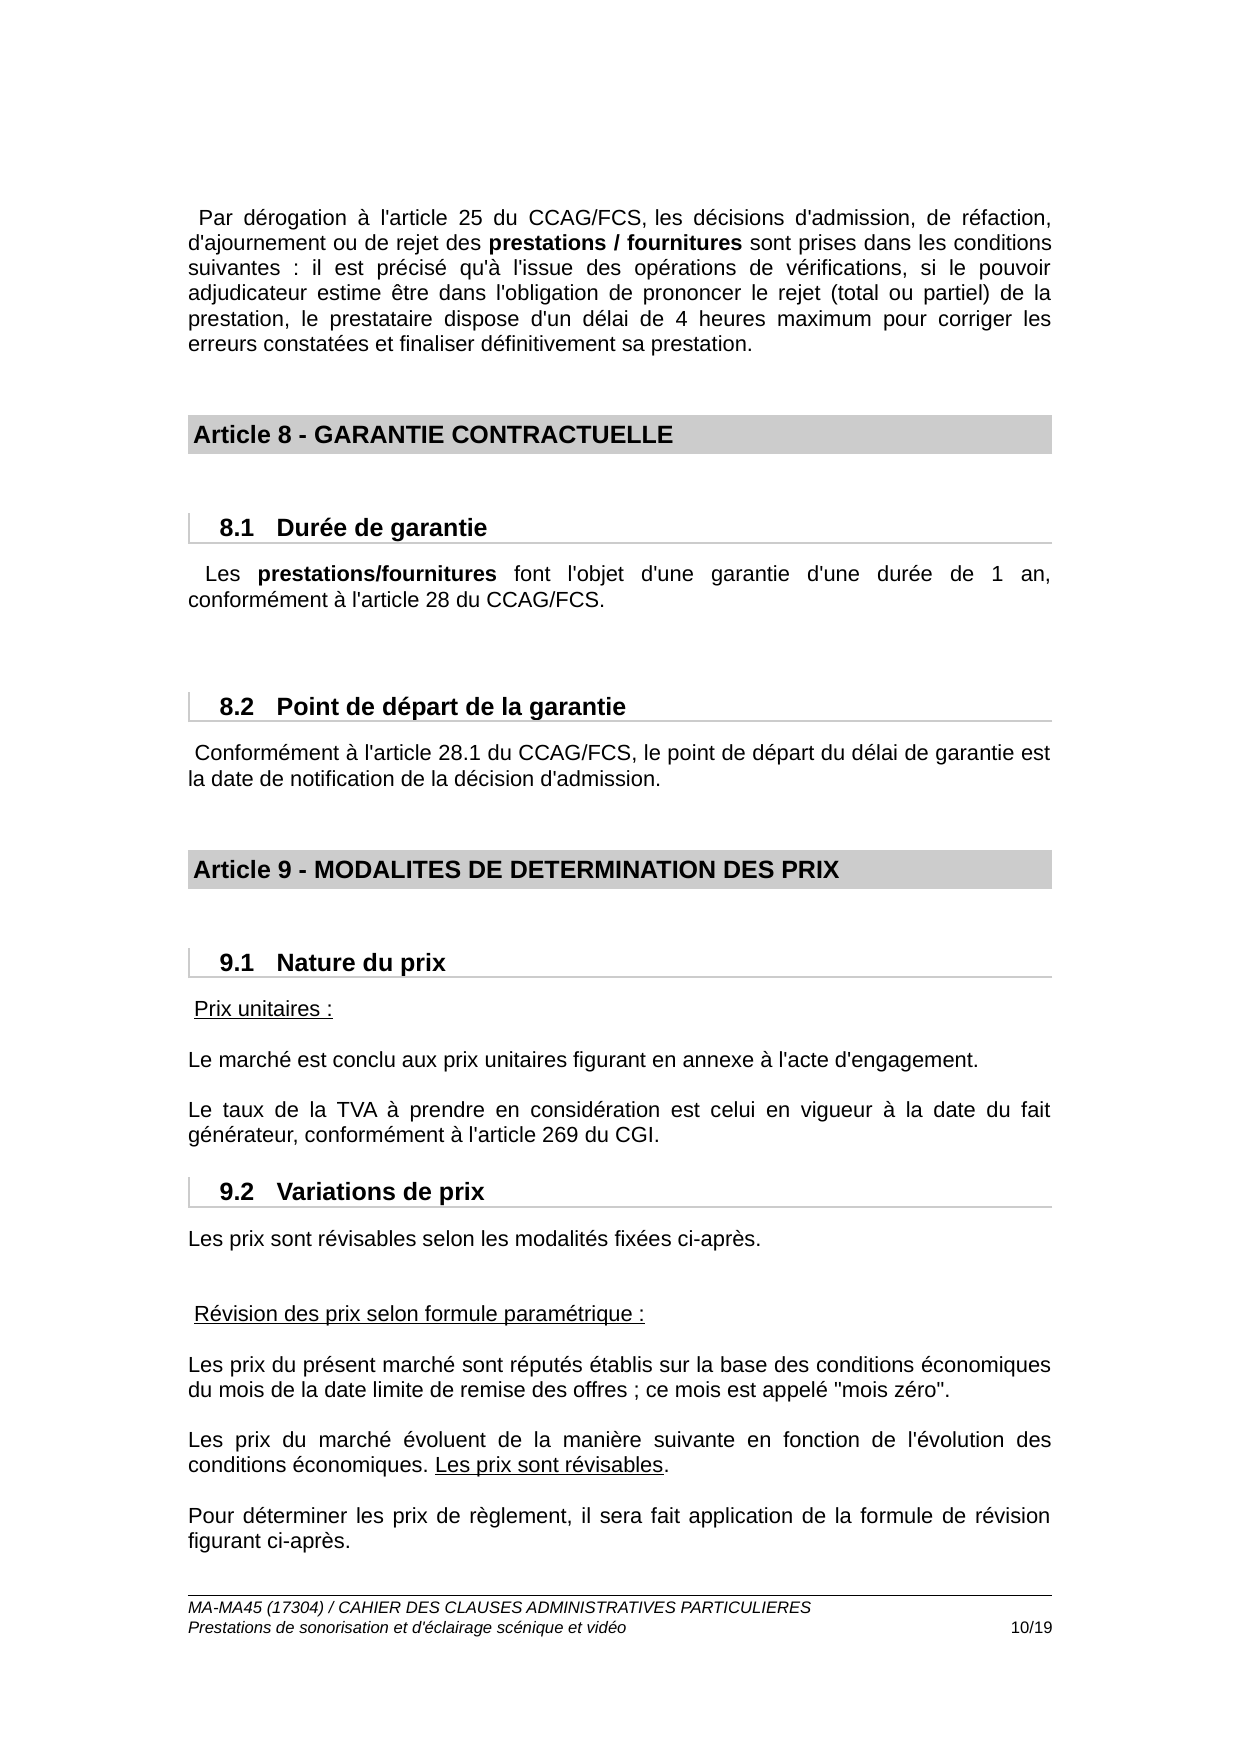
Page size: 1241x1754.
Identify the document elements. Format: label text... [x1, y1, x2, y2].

text Les prestations/fournitures font l'objet d'une garantie d'une durée de 1 an, conformément à l'article 28 du CCAG/FCS. [188, 561, 1052, 612]
text Révision des prix selon formule paramétrique : [188, 1301, 1052, 1326]
subtitle Nature du prix [190, 948, 1052, 976]
subtitle Point de départ de la garantie [190, 692, 1052, 720]
text Par dérogation à l'article 25 du CCAG/FCS, les décisions d'admission, de réfaction, d'ajournement ou de rejet des prestations / fournitures sont prises dans les conditions suivantes : il est précisé qu'à l'issue des opérations de vérifications, si le pouvoir adjudicateur estime être dans l'obligation de prononcer le rejet (total ou partiel) de la prestation, le prestataire dispose d'un délai de 4 heures maximum pour corriger les erreurs constatées et finaliser définitivement sa prestation. [188, 204, 1052, 356]
text Les prix du présent marché sont réputés établis sur la base des conditions économiques du mois de la date limite de remise des offres ; ce mois est appelé "mois zéro". [188, 1351, 1052, 1402]
text Les prix sont révisables selon les modalités fixées ci-après. [188, 1225, 1052, 1251]
text Le marché est conclu aux prix unitaires figurant en annexe à l'acte d'engagement. [188, 1047, 1052, 1072]
subtitle Durée de garantie [190, 513, 1052, 542]
subtitle MODALITES DE DETERMINATION DES PRIX [190, 852, 1050, 887]
text Conformément à l'article 28.1 du CCAG/FCS, le point de départ du délai de garantie est la date de notification de la décision d'admission. [188, 740, 1052, 791]
text Prix unitaires : [188, 996, 1052, 1021]
text Les prix du marché évoluent de la manière suivante en fonction de l'évolution des conditions économiques. Les prix sont révisables. [188, 1427, 1052, 1477]
text Pour déterminer les prix de règlement, il sera fait application de la formule de révision figurant ci-après. [188, 1503, 1052, 1553]
subtitle Variations de prix [190, 1177, 1052, 1206]
subtitle GARANTIE CONTRACTUELLE [190, 417, 1050, 452]
text Le taux de la TVA à prendre en considération est celui en vigueur à la date du fait générateur, conformément à l'article 269 du CGI. [188, 1097, 1052, 1147]
